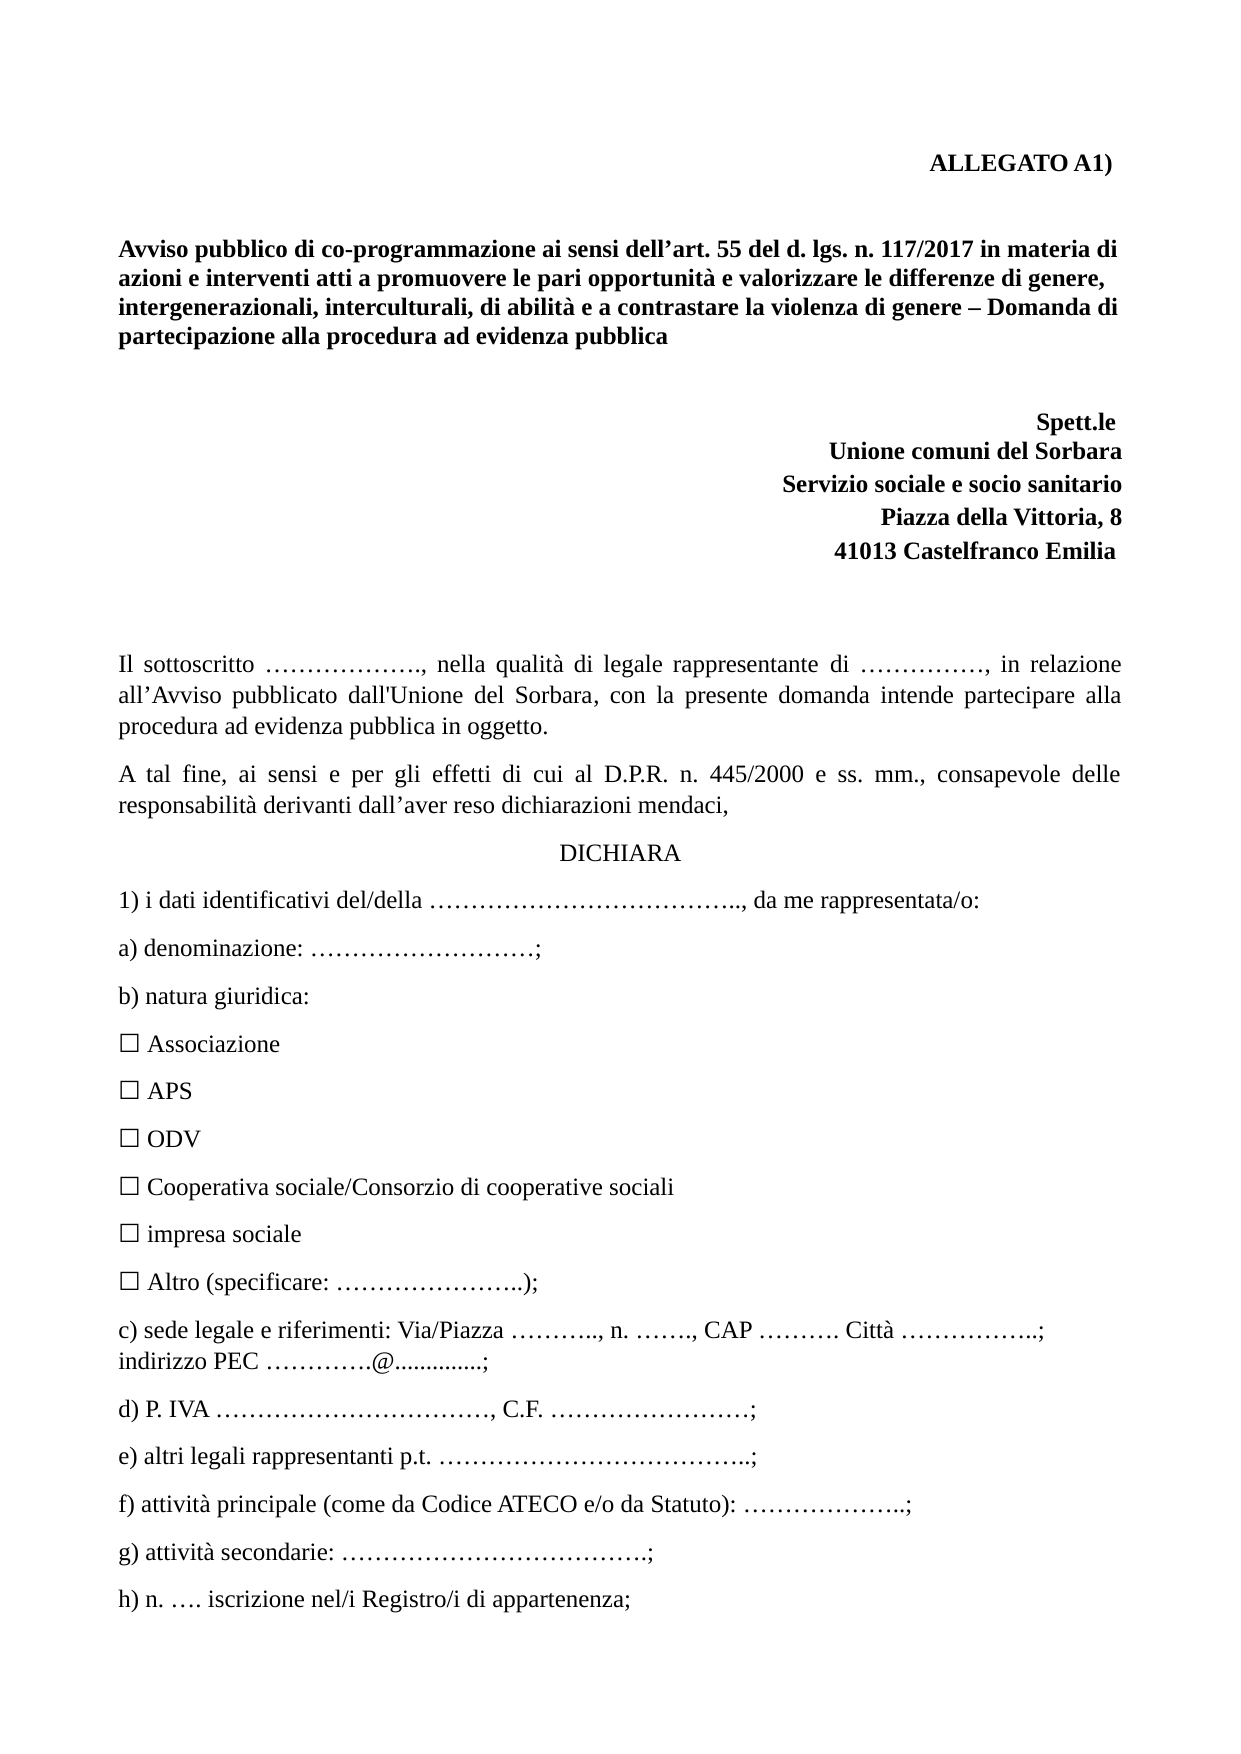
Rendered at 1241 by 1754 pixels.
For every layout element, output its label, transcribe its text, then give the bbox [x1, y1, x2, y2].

text d) P. IVA ……………………………, C.F. ……………………; [118, 1394, 1122, 1422]
text Servizio sociale e socio sanitario [681, 464, 1122, 498]
text ☐ APS [118, 1076, 1122, 1105]
text Spett.le [487, 407, 1122, 436]
text Unione comuni del Sorbara [487, 436, 1122, 464]
text Il sottoscritto ………………., nella qualità di legale rappresentante di ……………, in relazione all’Avviso pubblicato dall'Unione del Sorbara, con la presente domanda intende partecipare alla procedura ad evidenza pubblica in oggetto. [118, 649, 1122, 740]
text Avviso pubblico di co-programmazione ai sensi dell’art. 55 del d. lgs. n. 117/2017 in materia di azioni e interventi atti a promuovere le pari opportunità e valorizzare le differenze di genere, intergenerazionali, interculturali, di abilità e a contrastare la violenza di genere – Domanda di partecipazione alla procedura ad evidenza pubblica [118, 234, 1122, 349]
text a) denominazione: ………………………; [118, 933, 1122, 962]
text e) altri legali rappresentanti p.t. ………………………………..; [118, 1441, 1122, 1470]
text DICHIARA [118, 838, 1122, 867]
text ☐ Cooperativa sociale/Consorzio di cooperative sociali [118, 1172, 1122, 1201]
text 41013 Castelfranco Emilia [681, 531, 1122, 564]
text ALLEGATO A1) [118, 148, 1122, 177]
text f) attività principale (come da Codice ATECO e/o da Statuto): ………………..; [118, 1489, 1122, 1518]
text ☐ ODV [118, 1124, 1122, 1153]
text ☐ impresa sociale [118, 1219, 1122, 1248]
text A tal fine, ai sensi e per gli effetti di cui al D.P.R. n. 445/2000 e ss. mm., consapevole delle responsabilità derivanti dall’aver reso dichiarazioni mendaci, [118, 759, 1122, 819]
text b) natura giuridica: [118, 981, 1122, 1010]
text ☐ Altro (specificare: …………………..); [118, 1267, 1122, 1296]
text g) attività secondarie: ……………………………….; [118, 1537, 1122, 1566]
text 1) i dati identificativi del/della ……………………………….., da me rappresentata/o: [118, 886, 1122, 914]
text h) n. …. iscrizione nel/i Registro/i di appartenenza; [118, 1584, 1122, 1613]
text c) sede legale e riferimenti: Via/Piazza ……….., n. ……., CAP ………. Città ……………..; indirizzo PEC ………….@..............; [118, 1315, 1122, 1375]
text ☐ Associazione [118, 1029, 1122, 1057]
text Piazza della Vittoria, 8 [681, 498, 1122, 531]
